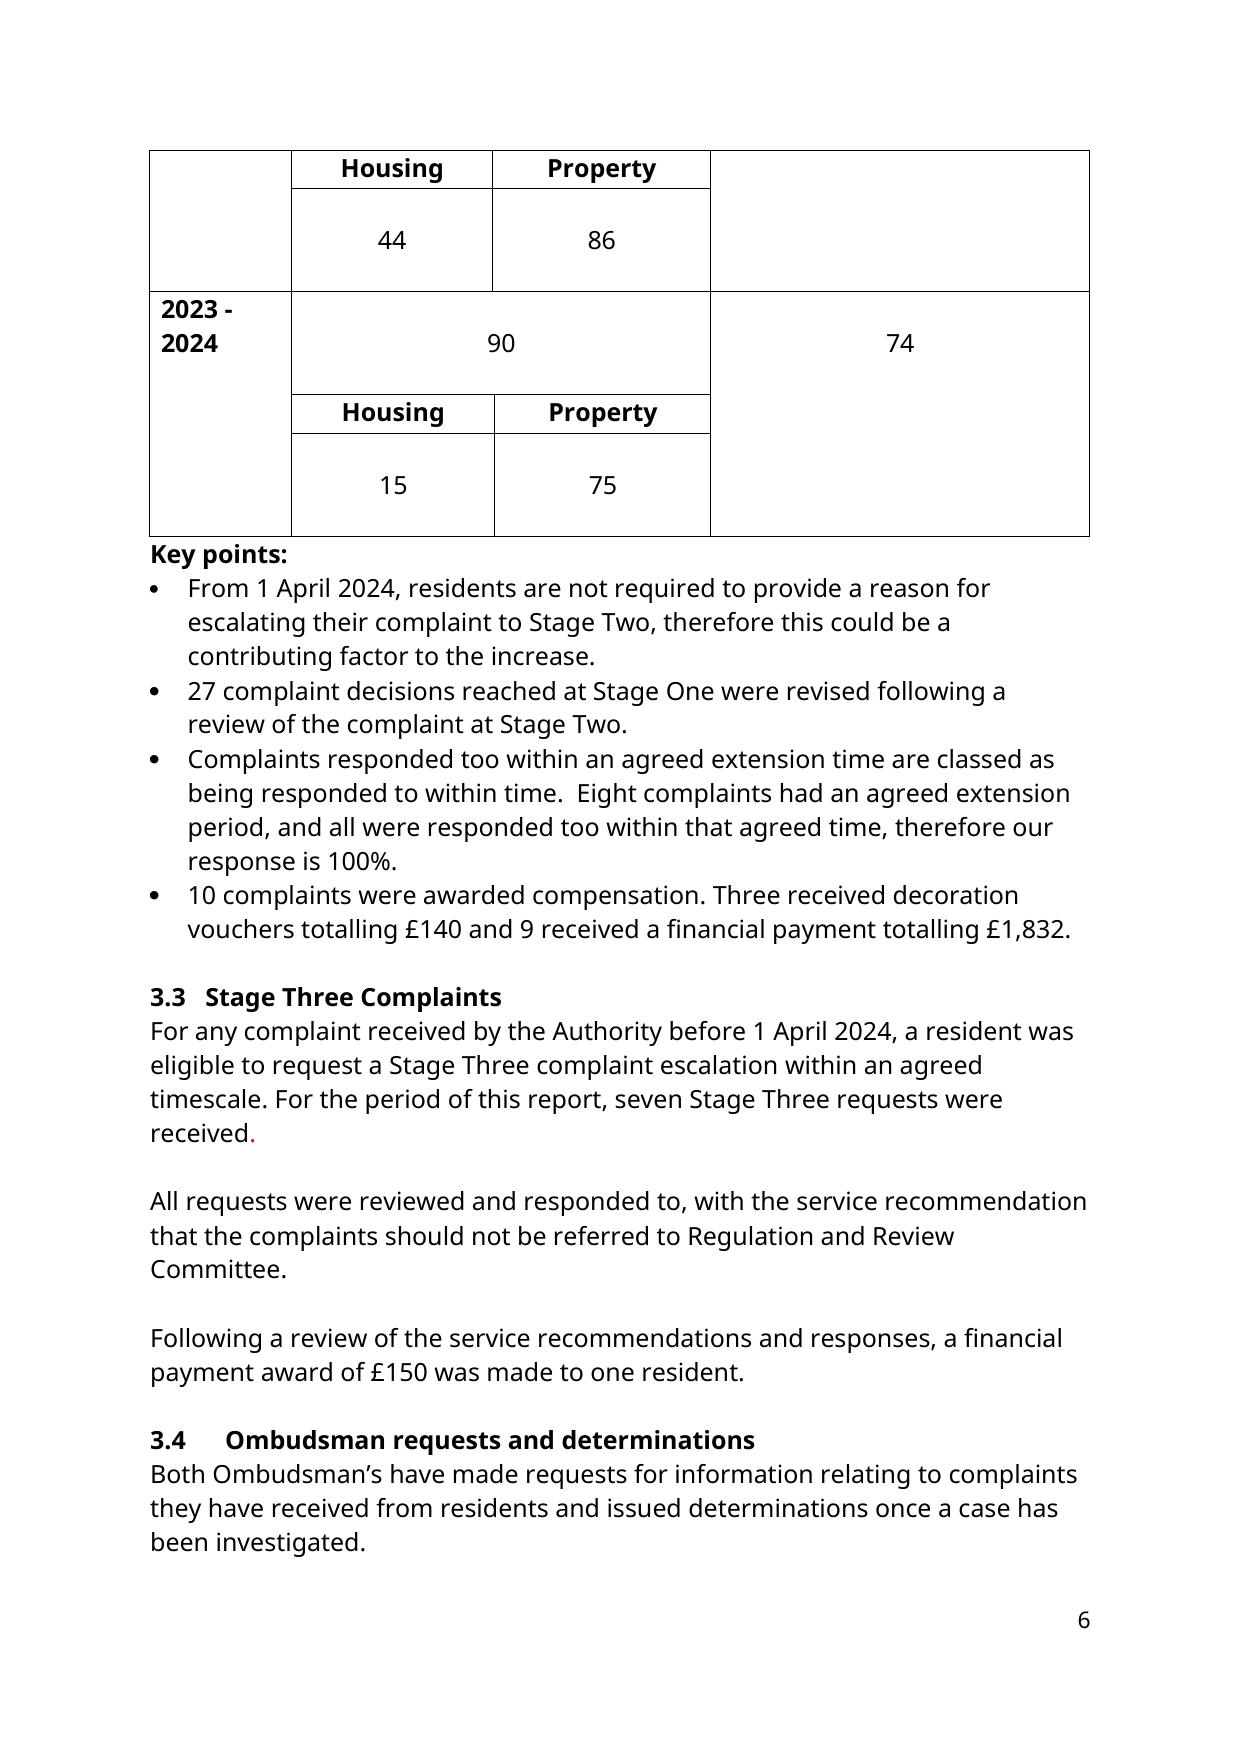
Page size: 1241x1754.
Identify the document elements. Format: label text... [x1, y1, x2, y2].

list From 1 April 2024, residents are not required to provide a reason for escalating their complaint to Stage Two, therefore this could be a contributing factor to the increase. [150, 571, 1090, 673]
list 10 complaints were awarded compensation. Three received decoration vouchers totalling £140 and 9 received a financial payment totalling £1,832. [150, 877, 1090, 946]
table_cell 74 [711, 292, 1089, 536]
list 27 complaint decisions reached at Stage One were revised following a review of the complaint at Stage Two. [150, 673, 1090, 741]
table_cell Property [495, 395, 710, 433]
table_cell Housing [292, 395, 494, 433]
text Both Ombudsman’s have made requests for information relating to complaints they have received from residents and issued determinations once a case has been investigated. [150, 1457, 1090, 1559]
table_cell Property [493, 151, 710, 187]
text 3.3 Stage Three Complaints [150, 980, 1090, 1014]
table_cell [150, 151, 291, 291]
table_cell 15 [292, 434, 494, 536]
text For any complaint received by the Authority before 1 April 2024, a resident was eligible to request a Stage Three complaint escalation within an agreed timescale. For the period of this report, seven Stage Three requests were received. [150, 1014, 1090, 1150]
table_cell 86 [493, 189, 710, 291]
list Ombudsman requests and determinations [150, 1422, 1090, 1457]
table_cell [711, 151, 1089, 291]
text Following a review of the service recommendations and responses, a financial payment award of £150 was made to one resident. [150, 1320, 1090, 1388]
table_cell 75 [495, 434, 710, 536]
table_cell 90 [292, 292, 710, 394]
table_cell 2023 -2024 [150, 292, 291, 536]
list Complaints responded too within an agreed extension time are classed as being responded to within time. Eight complaints had an agreed extension period, and all were responded too within that agreed time, therefore our response is 100%. [150, 741, 1090, 877]
table_cell Housing [292, 151, 492, 187]
table_cell 44 [292, 189, 492, 291]
text All requests were reviewed and responded to, with the service recommendation that the complaints should not be referred to Regulation and Review Committee. [150, 1184, 1090, 1286]
text Key points: [150, 537, 1090, 571]
